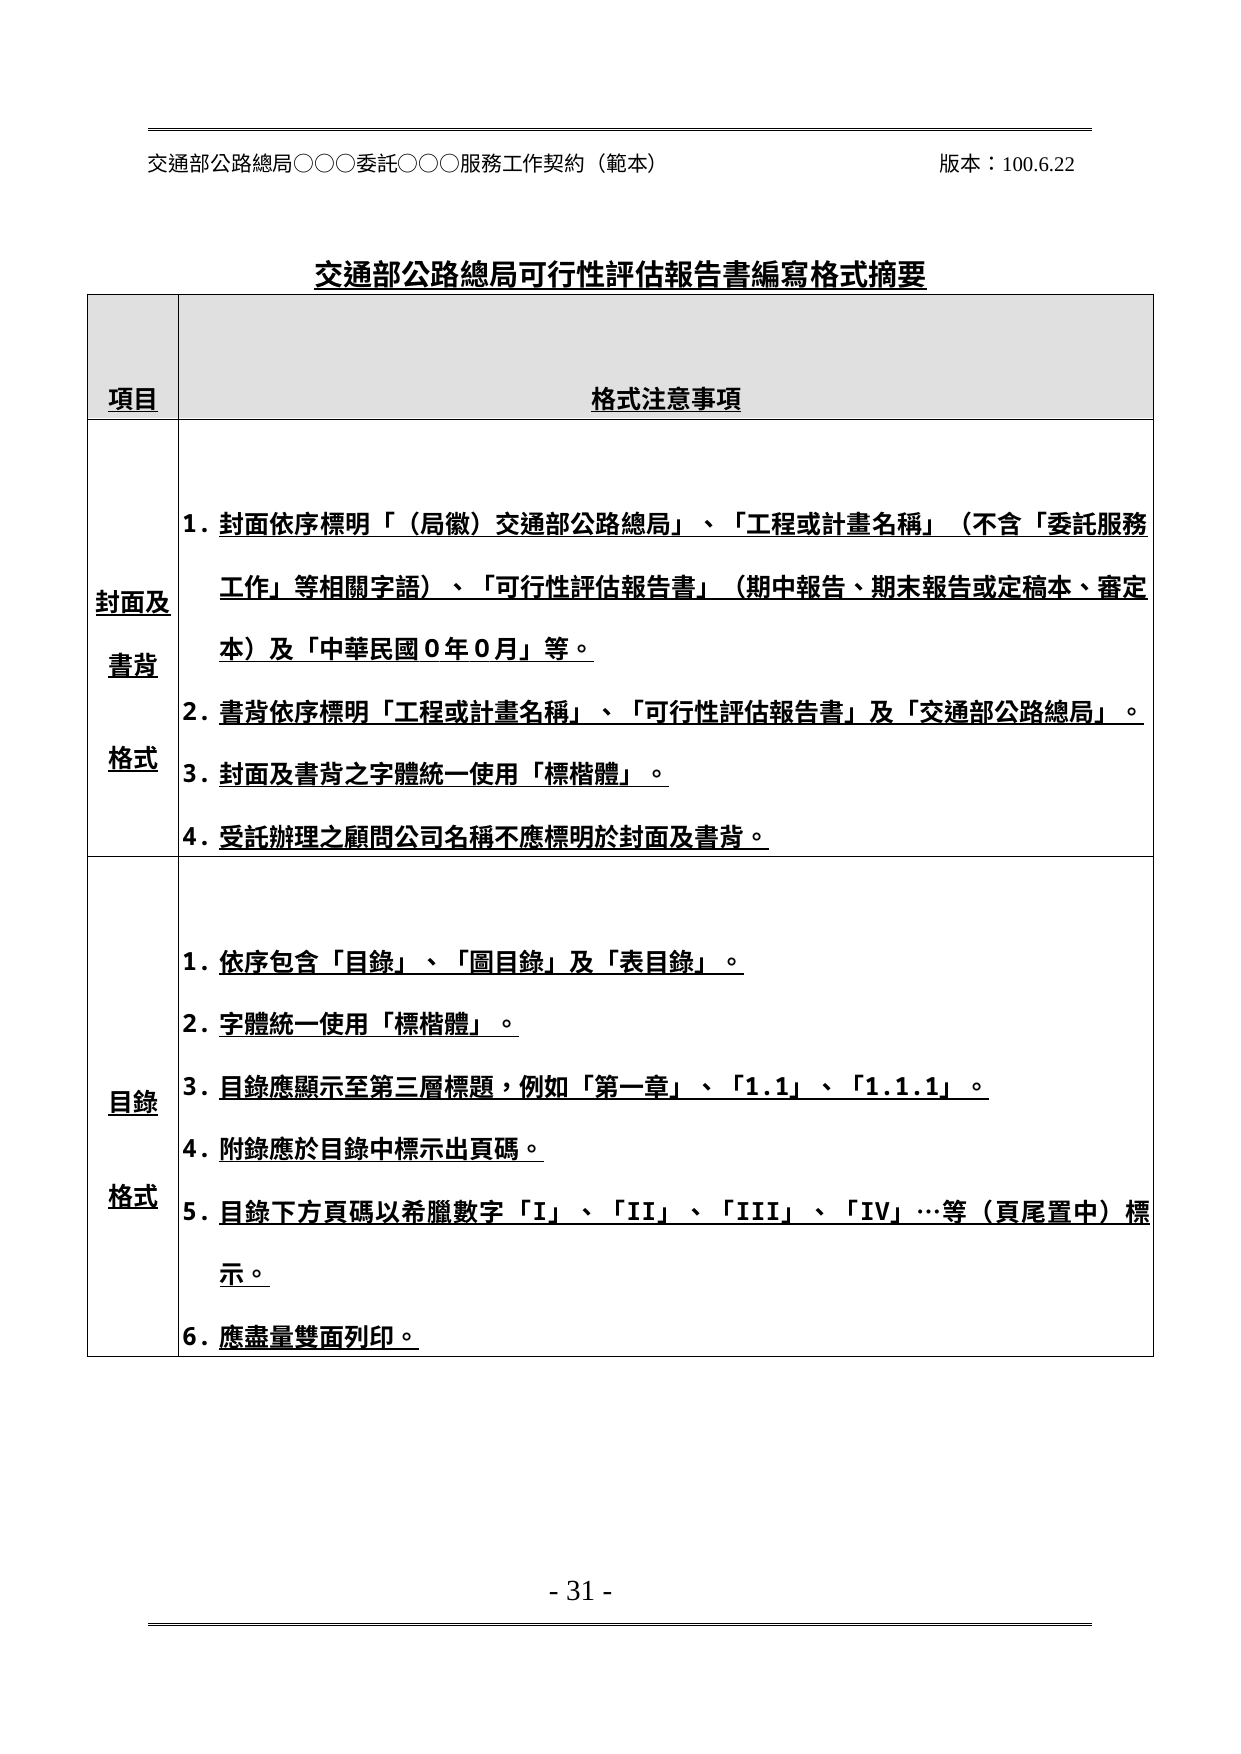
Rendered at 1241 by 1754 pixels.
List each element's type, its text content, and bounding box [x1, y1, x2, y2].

table_cell 依序包含「目錄」、「圖目錄」及「表目錄」。 字體統一使用「標楷體」。 目錄應顯示至第三層標題，例如「第一章」、「1.1」、「1.1.1」。 附錄應於目錄中標示出頁碼。 目錄下方頁碼以希臘數字「I」、「II」、「III」、「IV」…等（頁尾置中）標示。 應盡量雙面列印。 [179, 857, 1153, 1356]
table_header 項目 [88, 295, 178, 418]
table_cell 封面依序標明「（局徽）交通部公路總局」、「工程或計畫名稱」（不含「委託服務工作」等相關字語）、「可行性評估報告書」（期中報告、期末報告或定稿本、審定本）及「中華民國O年O月」等。 書背依序標明「工程或計畫名稱」、「可行性評估報告書」及「交通部公路總局」。 封面及書背之字體統一使用「標楷體」。 受託辦理之顧問公司名稱不應標明於封面及書背。 [179, 420, 1153, 856]
table_cell 封面及書背 格式 [88, 420, 178, 856]
text 交通部公路總局可行性評估報告書編寫格式摘要 [148, 231, 1092, 293]
table_header 格式注意事項 [179, 295, 1153, 418]
table_cell 目錄 格式 [88, 857, 178, 1356]
